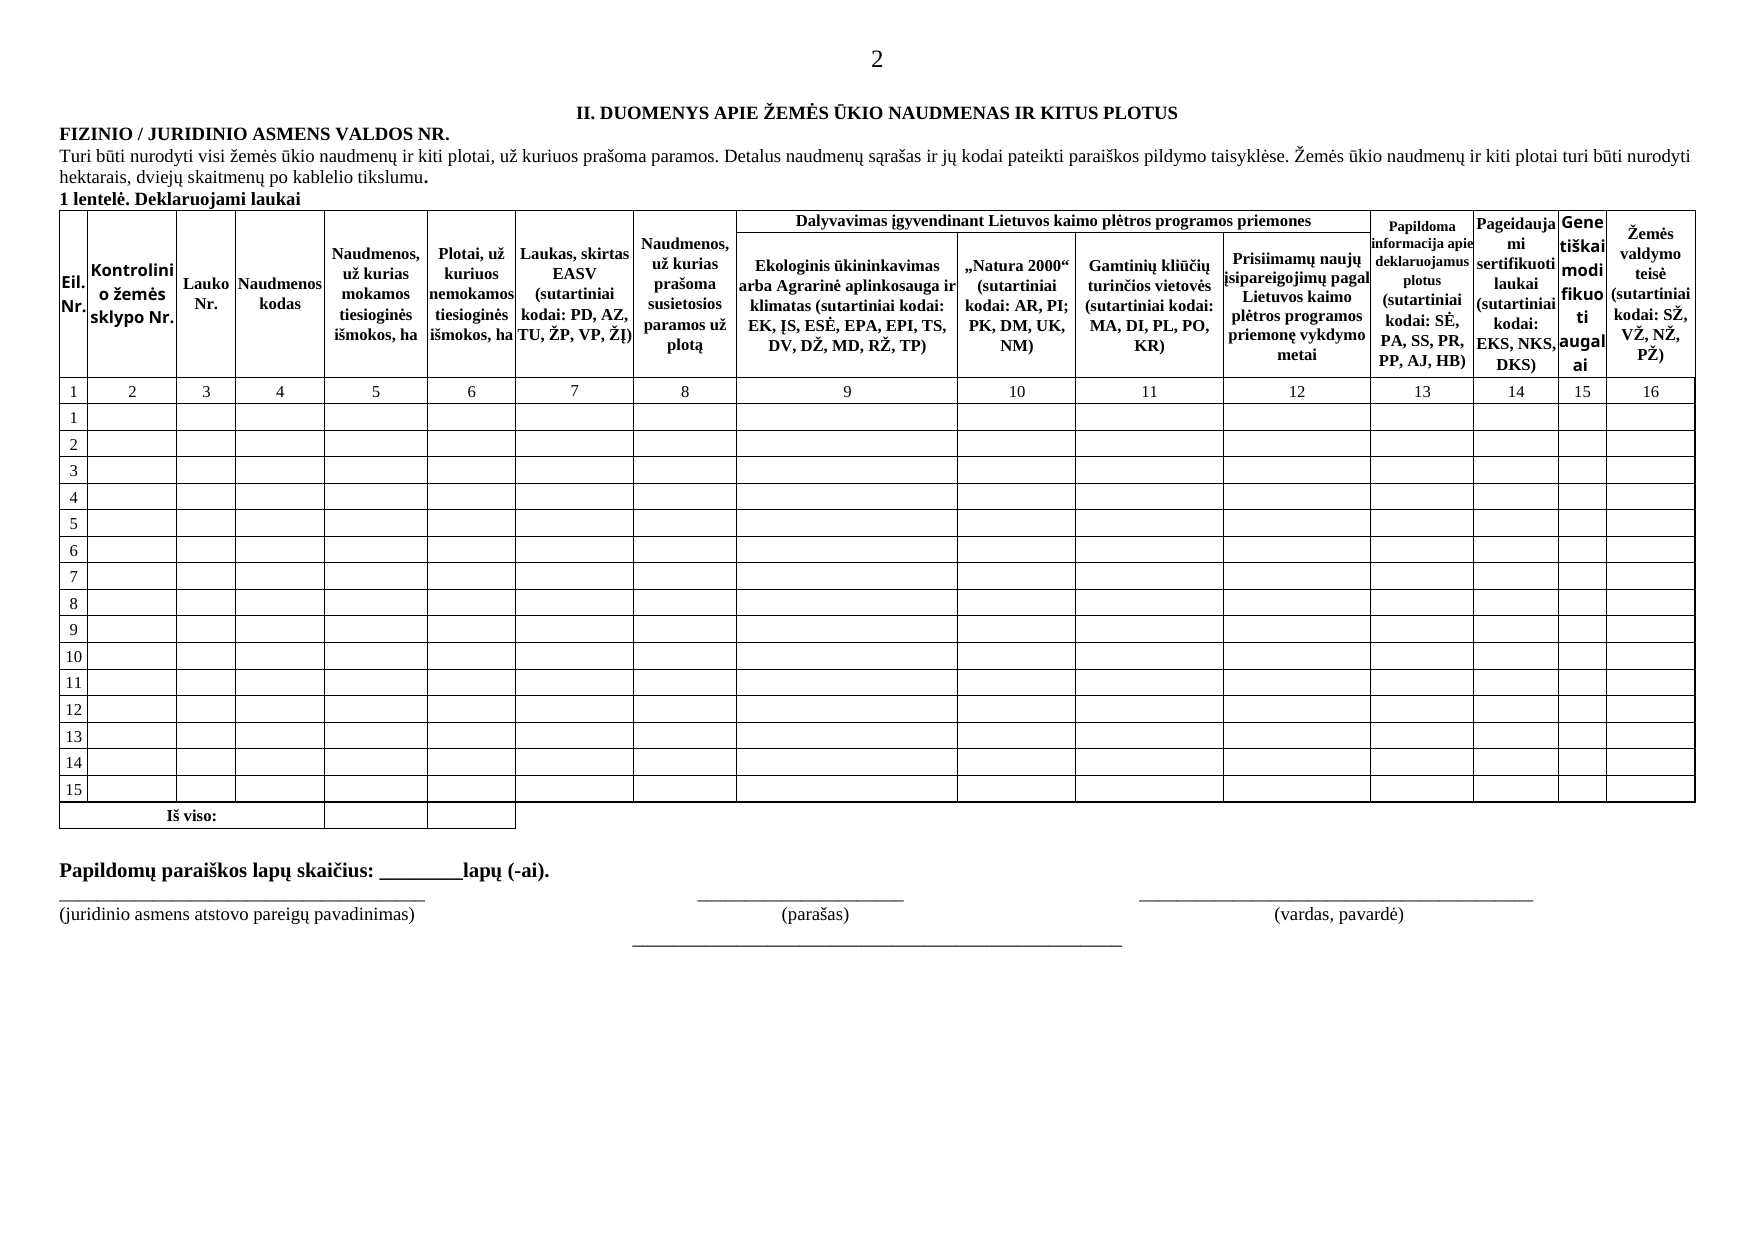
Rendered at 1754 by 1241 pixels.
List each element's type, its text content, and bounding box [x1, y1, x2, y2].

table_cell [634, 643, 736, 668]
table_cell [1076, 803, 1223, 828]
table_header Naudmenos kodas [236, 211, 324, 377]
table_cell [428, 696, 515, 722]
table_cell [88, 484, 176, 509]
table_cell [516, 510, 633, 536]
table_cell [634, 457, 736, 483]
table_cell [1371, 510, 1473, 536]
table_cell [236, 723, 324, 748]
table_cell 14 [60, 749, 87, 775]
table_header Laukas, skirtas EASV (sutartiniai kodai: PD, AZ, TU, ŽP, VP, ŽĮ) [516, 211, 633, 377]
table_cell [737, 749, 957, 775]
table_cell [1474, 590, 1558, 615]
table_cell [325, 616, 427, 642]
table_cell [177, 590, 235, 615]
table_header Žemės valdymo teisė (sutartiniai kodai: SŽ, VŽ, NŽ, PŽ) [1607, 211, 1695, 377]
table_cell [236, 616, 324, 642]
table_cell [177, 696, 235, 722]
table_cell [1607, 696, 1694, 722]
table_cell [1474, 749, 1558, 775]
table_cell 3 [60, 457, 87, 483]
table_cell [1076, 510, 1223, 536]
table_cell [1474, 404, 1558, 429]
table_cell [634, 749, 736, 775]
table_cell [634, 723, 736, 748]
table_cell [634, 563, 736, 589]
table_cell [1076, 590, 1223, 615]
table_cell [1224, 457, 1370, 483]
table_cell [1224, 431, 1370, 456]
table_cell 9 [737, 378, 957, 403]
table_cell [737, 776, 957, 801]
table_cell [88, 643, 176, 668]
table_cell [1474, 696, 1558, 722]
table_cell [1371, 431, 1473, 456]
table_cell [325, 457, 427, 483]
table_cell [958, 457, 1075, 483]
table_cell [1371, 670, 1473, 695]
text _______________________________________________ [59, 925, 1695, 949]
table_cell [1076, 749, 1223, 775]
table_cell [958, 616, 1075, 642]
table_cell [1607, 670, 1694, 695]
table_cell [1559, 510, 1606, 536]
table_header Genetiškai modifikuoti augalai [1559, 211, 1606, 377]
table_cell [1474, 510, 1558, 536]
table_cell [1559, 537, 1606, 562]
table_cell [1076, 643, 1223, 668]
table_cell [88, 590, 176, 615]
table_cell [1474, 431, 1558, 456]
table_cell Ekologinis ūkininkavimas arba Agrarinė aplinkosauga ir klimatas (sutartiniai kodai: EK, ĮS, ESĖ, EPA, EPI, TS, DV, DŽ, MD, RŽ, TP) [737, 233, 957, 377]
table_cell [1223, 803, 1371, 828]
table_cell [428, 510, 515, 536]
table_cell [634, 803, 736, 828]
table_cell [737, 616, 957, 642]
table_header Papildoma informacija apie deklaruojamus plotus (sutartiniai kodai: SĖ, PA, SS, PR, PP, AJ, HB) [1371, 211, 1473, 377]
table_cell [1607, 776, 1694, 801]
table_cell [958, 723, 1075, 748]
table_cell 8 [634, 378, 736, 403]
table_cell [1076, 723, 1223, 748]
table_cell [737, 510, 957, 536]
table_cell [1371, 643, 1473, 668]
table_cell [1559, 643, 1606, 668]
table_cell [1371, 563, 1473, 589]
table_cell [325, 537, 427, 562]
table_cell [1076, 537, 1223, 562]
table_cell [88, 563, 176, 589]
table_cell [1607, 643, 1694, 668]
table_cell [236, 537, 324, 562]
table_cell [88, 749, 176, 775]
table_cell [236, 431, 324, 456]
table_cell [177, 749, 235, 775]
table_cell [958, 484, 1075, 509]
table_cell [428, 749, 515, 775]
table_cell [1559, 616, 1606, 642]
table_cell 12 [60, 696, 87, 722]
table_cell [958, 670, 1075, 695]
table_cell [1224, 510, 1370, 536]
table_cell [1076, 670, 1223, 695]
table_cell [1224, 616, 1370, 642]
table_cell Iš viso: [60, 803, 324, 828]
table_cell 11 [60, 670, 87, 695]
table_cell 13 [60, 723, 87, 748]
table_cell [236, 457, 324, 483]
table_cell [1224, 749, 1370, 775]
table_cell [516, 590, 633, 615]
table_cell [325, 563, 427, 589]
table_cell [428, 643, 515, 668]
table_cell [958, 776, 1075, 801]
table_cell [634, 431, 736, 456]
table_cell [428, 457, 515, 483]
table_cell [236, 563, 324, 589]
table_cell [177, 537, 235, 562]
table_cell 5 [60, 510, 87, 536]
table_cell [1224, 484, 1370, 509]
table_cell Gamtinių kliūčių turinčios vietovės (sutartiniai kodai: MA, DI, PL, PO, KR) [1076, 233, 1223, 377]
table_cell [1559, 563, 1606, 589]
table_cell [737, 590, 957, 615]
table_cell [1559, 670, 1606, 695]
table_cell [325, 404, 427, 429]
table_cell 6 [428, 378, 515, 403]
table_cell [1371, 803, 1474, 828]
table_cell [634, 484, 736, 509]
table_cell [737, 404, 957, 429]
table_cell [958, 537, 1075, 562]
table_cell [1224, 563, 1370, 589]
table_cell [958, 643, 1075, 668]
table_cell 4 [236, 378, 324, 403]
table_cell [737, 643, 957, 668]
table_cell [958, 510, 1075, 536]
table_cell [1474, 537, 1558, 562]
table_cell [1607, 537, 1694, 562]
table_cell [1371, 404, 1473, 429]
table_cell [1559, 776, 1606, 801]
table_cell [958, 696, 1075, 722]
table_cell [88, 457, 176, 483]
table_cell [428, 670, 515, 695]
table_cell [177, 510, 235, 536]
table_cell [737, 431, 957, 456]
table_cell 14 [1474, 378, 1558, 403]
table_cell [428, 590, 515, 615]
table_cell [1607, 404, 1694, 429]
table_cell [1474, 776, 1558, 801]
table_cell [1224, 670, 1370, 695]
table_cell [88, 776, 176, 801]
table_cell [325, 510, 427, 536]
table_cell [1371, 696, 1473, 722]
table_cell 12 [1224, 378, 1370, 403]
table_cell [1559, 457, 1606, 483]
table_cell [1559, 749, 1606, 775]
table_cell [325, 749, 427, 775]
text II. DUOMENYS APIE ŽEMĖS ŪKIO NAUDMENAS IR KITUS PLOTUS [59, 102, 1695, 123]
table_cell [88, 510, 176, 536]
table_cell [516, 723, 633, 748]
table_cell [516, 776, 633, 801]
table_cell [1076, 484, 1223, 509]
table_cell [516, 803, 633, 828]
table_cell [325, 670, 427, 695]
table_header Kontrolinio žemės sklypo Nr. [88, 211, 176, 377]
table_cell [516, 643, 633, 668]
table_cell 11 [1076, 378, 1223, 403]
table_cell [634, 696, 736, 722]
table_cell [1371, 723, 1473, 748]
table_cell [177, 616, 235, 642]
table_cell [1224, 643, 1370, 668]
table_cell [1076, 563, 1223, 589]
text FIZINIO / JURIDINIO ASMENS VALDOS NR. [59, 123, 1695, 145]
table_cell [1474, 643, 1558, 668]
table_cell [958, 803, 1076, 828]
table_header Eil. Nr. [60, 211, 87, 377]
table_cell [1474, 670, 1558, 695]
text 1 lentelė. Deklaruojami laukai [59, 188, 1695, 209]
table_cell [1607, 590, 1694, 615]
table_cell 7 [60, 563, 87, 589]
table_cell 13 [1371, 378, 1473, 403]
table_cell [88, 616, 176, 642]
table_cell [1371, 616, 1473, 642]
table_cell [1224, 537, 1370, 562]
table_cell [177, 484, 235, 509]
table_cell [516, 563, 633, 589]
table_cell 16 [1607, 378, 1694, 403]
table_cell [325, 696, 427, 722]
table_cell [1371, 590, 1473, 615]
table_header Lauko Nr. [177, 211, 235, 377]
table_cell [1607, 510, 1694, 536]
table_cell [428, 723, 515, 748]
table_cell [88, 537, 176, 562]
table_cell [325, 484, 427, 509]
table_cell [1224, 776, 1370, 801]
table_cell [177, 431, 235, 456]
table_cell [1076, 404, 1223, 429]
table_cell [634, 590, 736, 615]
table_cell [236, 643, 324, 668]
table_cell [1607, 484, 1694, 509]
table_cell [325, 590, 427, 615]
table_cell [325, 723, 427, 748]
table_cell [1076, 616, 1223, 642]
table_cell [1607, 563, 1694, 589]
table_cell [1607, 723, 1694, 748]
table_cell [428, 563, 515, 589]
table_cell [1606, 803, 1695, 828]
table_cell [958, 404, 1075, 429]
text _______________________________________ ______________________ __________________________________________ [59, 882, 1695, 903]
table_cell [516, 537, 633, 562]
table_cell [1607, 457, 1694, 483]
table_cell [1076, 457, 1223, 483]
table_cell [1559, 723, 1606, 748]
table_cell [325, 776, 427, 801]
table_cell [236, 776, 324, 801]
table_cell [1607, 749, 1694, 775]
table_cell [634, 776, 736, 801]
table_cell 10 [958, 378, 1075, 403]
table_cell [516, 404, 633, 429]
table_cell [737, 563, 957, 589]
table_cell [737, 537, 957, 562]
table_cell [1607, 431, 1694, 456]
table_cell „Natura 2000“ (sutartiniai kodai: AR, PI; PK, DM, UK, NM) [958, 233, 1075, 377]
table_header Plotai, už kuriuos nemokamos tiesioginės išmokos, ha [428, 211, 515, 377]
table_cell [428, 616, 515, 642]
table_header Pageidaujami sertifikuoti laukai (sutartiniai kodai: EKS, NKS, DKS) [1474, 211, 1558, 377]
table_cell [958, 431, 1075, 456]
table_cell [236, 404, 324, 429]
table_cell [1474, 563, 1558, 589]
table_cell [516, 431, 633, 456]
table_cell 1 [60, 378, 87, 403]
table_cell [958, 590, 1075, 615]
table_cell [958, 749, 1075, 775]
table_cell [737, 723, 957, 748]
table_cell [1474, 457, 1558, 483]
table_cell [1076, 696, 1223, 722]
table_cell [1474, 803, 1558, 828]
table_cell [1559, 696, 1606, 722]
table_cell [1559, 803, 1606, 828]
table_cell [1559, 484, 1606, 509]
table_cell [177, 404, 235, 429]
table_cell [634, 616, 736, 642]
table_cell 9 [60, 616, 87, 642]
table_cell [1224, 696, 1370, 722]
table_cell [737, 670, 957, 695]
table_cell [1224, 404, 1370, 429]
table_cell [88, 696, 176, 722]
table_cell [236, 510, 324, 536]
table_cell [177, 457, 235, 483]
table_cell [1371, 749, 1473, 775]
table_cell [236, 696, 324, 722]
table_cell [428, 803, 515, 828]
table_cell [177, 643, 235, 668]
table_cell [88, 670, 176, 695]
table_cell 2 [60, 431, 87, 456]
table_cell [737, 484, 957, 509]
table_cell [428, 431, 515, 456]
table_cell [236, 749, 324, 775]
table_cell [177, 723, 235, 748]
table_cell [325, 643, 427, 668]
table_cell [516, 457, 633, 483]
text Turi būti nurodyti visi žemės ūkio naudmenų ir kiti plotai, už kuriuos prašoma paramos. Detalus naudmenų sąrašas ir jų kodai pateikti paraiškos pildymo taisyklėse. Žemės ūkio naudmenų ir kiti plotai turi būti nurodyti hektarais, dviejų skaitmenų po kablelio tikslumu. [59, 145, 1695, 188]
table_cell [737, 696, 957, 722]
table_cell Prisiimamų naujų įsipareigojimų pagal Lietuvos kaimo plėtros programos priemonę vykdymo metai [1224, 233, 1370, 377]
table_cell [1371, 776, 1473, 801]
table_cell [236, 590, 324, 615]
table_cell 2 [88, 378, 176, 403]
table_header Naudmenos, už kurias prašoma susietosios paramos už plotą [634, 211, 736, 377]
table_cell [1371, 537, 1473, 562]
table_cell [736, 803, 958, 828]
table_cell [1076, 431, 1223, 456]
table_cell 6 [60, 537, 87, 562]
table_cell [516, 484, 633, 509]
table_cell [177, 670, 235, 695]
table_cell [1559, 590, 1606, 615]
table_cell [1224, 590, 1370, 615]
table_cell [1076, 776, 1223, 801]
table_cell [88, 431, 176, 456]
table_cell [1559, 431, 1606, 456]
table_cell [1371, 457, 1473, 483]
table_cell 15 [1559, 378, 1606, 403]
table_cell [1607, 616, 1694, 642]
table_cell [1224, 723, 1370, 748]
table_cell [88, 404, 176, 429]
table_cell [634, 404, 736, 429]
table_cell [1559, 404, 1606, 429]
table_cell 5 [325, 378, 427, 403]
table_cell [325, 803, 427, 828]
table_cell [428, 537, 515, 562]
table_cell 15 [60, 776, 87, 801]
table_cell [177, 563, 235, 589]
table_cell [634, 670, 736, 695]
text Papildomų paraiškos lapų skaičius: ________lapų (-ai). [59, 858, 1695, 882]
table_cell 8 [60, 590, 87, 615]
table_cell [177, 776, 235, 801]
table_cell [88, 723, 176, 748]
table_cell [325, 431, 427, 456]
table_cell [428, 776, 515, 801]
table_cell [737, 457, 957, 483]
table_cell [634, 537, 736, 562]
table_cell [958, 563, 1075, 589]
table_cell [516, 749, 633, 775]
table_cell [516, 616, 633, 642]
table_cell [1474, 484, 1558, 509]
table_cell [1474, 616, 1558, 642]
table_cell [428, 404, 515, 429]
table_cell [516, 696, 633, 722]
table_cell [1371, 484, 1473, 509]
table_cell [1474, 723, 1558, 748]
table_cell 3 [177, 378, 235, 403]
table_cell 4 [60, 484, 87, 509]
table_cell [236, 670, 324, 695]
table_cell [516, 670, 633, 695]
table_cell [236, 484, 324, 509]
text (juridinio asmens atstovo pareigų pavadinimas) (parašas) (vardas, pavardė) [59, 903, 1695, 925]
table_cell 1 [60, 404, 87, 429]
table_cell 10 [60, 643, 87, 668]
table_cell 7 [516, 378, 633, 403]
table_cell [634, 510, 736, 536]
table_cell [428, 484, 515, 509]
table_header Naudmenos, už kurias mokamos tiesioginės išmokos, ha [325, 211, 427, 377]
table_header Dalyvavimas įgyvendinant Lietuvos kaimo plėtros programos priemones [737, 211, 1370, 232]
